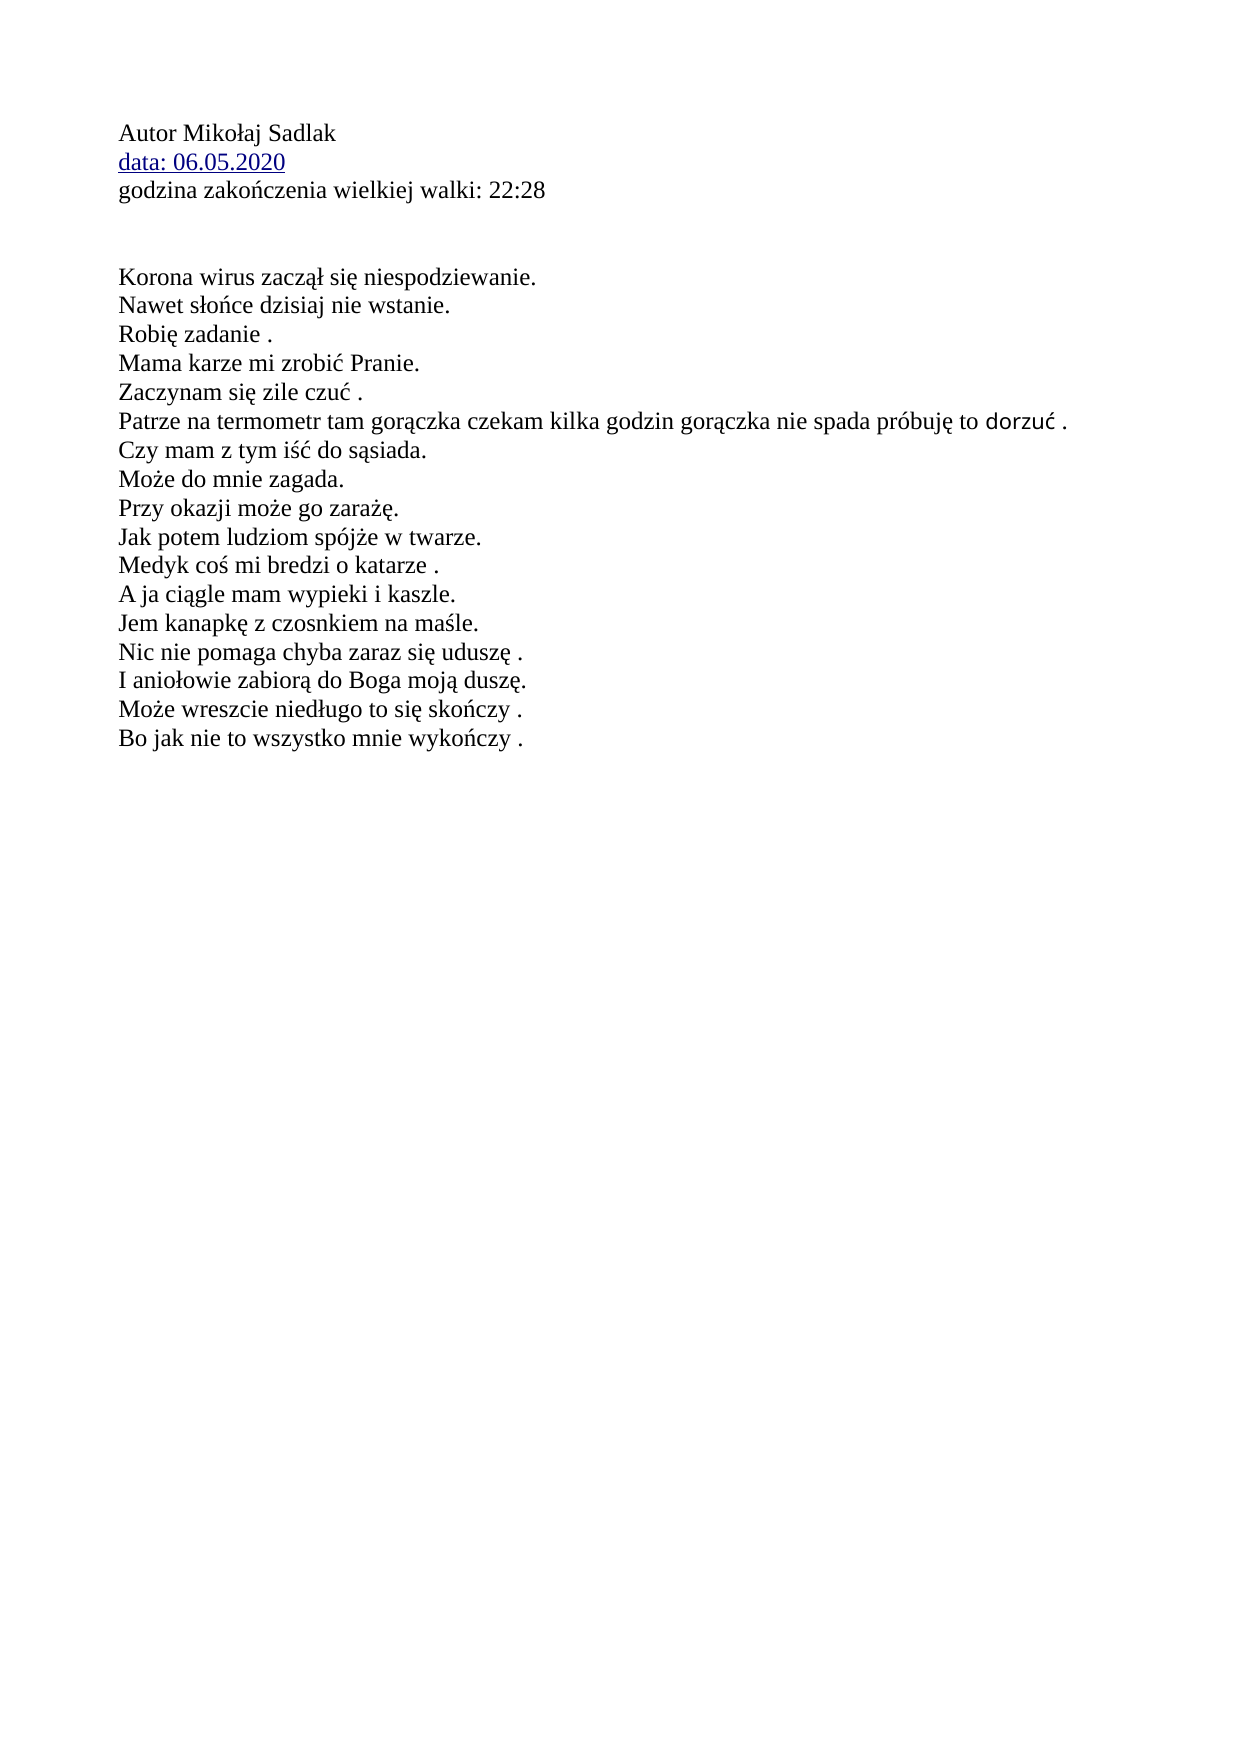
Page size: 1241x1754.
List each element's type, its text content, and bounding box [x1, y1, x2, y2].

text Może wreszcie niedługo to się skończy . [118, 694, 1122, 723]
text Czy mam z tym iść do sąsiada. [118, 435, 1122, 464]
text Autor Mikołaj Sadlak [118, 118, 1122, 147]
text Patrze na termometr tam gorączka czekam kilka godzin gorączka nie spada próbuję to dorzuć . [118, 406, 1122, 435]
text Nic nie pomaga chyba zaraz się uduszę . [118, 637, 1122, 665]
text Nawet słońce dzisiaj nie wstanie. [118, 291, 1122, 319]
text Korona wirus zaczął się niespodziewanie. [118, 262, 1122, 291]
text Mama karze mi zrobić Pranie. [118, 348, 1122, 377]
text A ja ciągle mam wypieki i kaszle. [118, 579, 1122, 608]
text Jak potem ludziom spójże w twarze. [118, 522, 1122, 550]
text Robię zadanie . [118, 319, 1122, 348]
text I aniołowie zabiorą do Boga moją duszę. [118, 665, 1122, 694]
text Zaczynam się zile czuć . [118, 377, 1122, 406]
text godzina zakończenia wielkiej walki: 22:28 [118, 176, 1122, 204]
text Medyk coś mi bredzi o katarze . [118, 550, 1122, 579]
text Może do mnie zagada. [118, 464, 1122, 493]
text data: 06.05.2020 [118, 147, 1122, 176]
text Jem kanapkę z czosnkiem na maśle. [118, 608, 1122, 637]
text Bo jak nie to wszystko mnie wykończy . [118, 723, 1122, 752]
text Przy okazji może go zarażę. [118, 493, 1122, 522]
